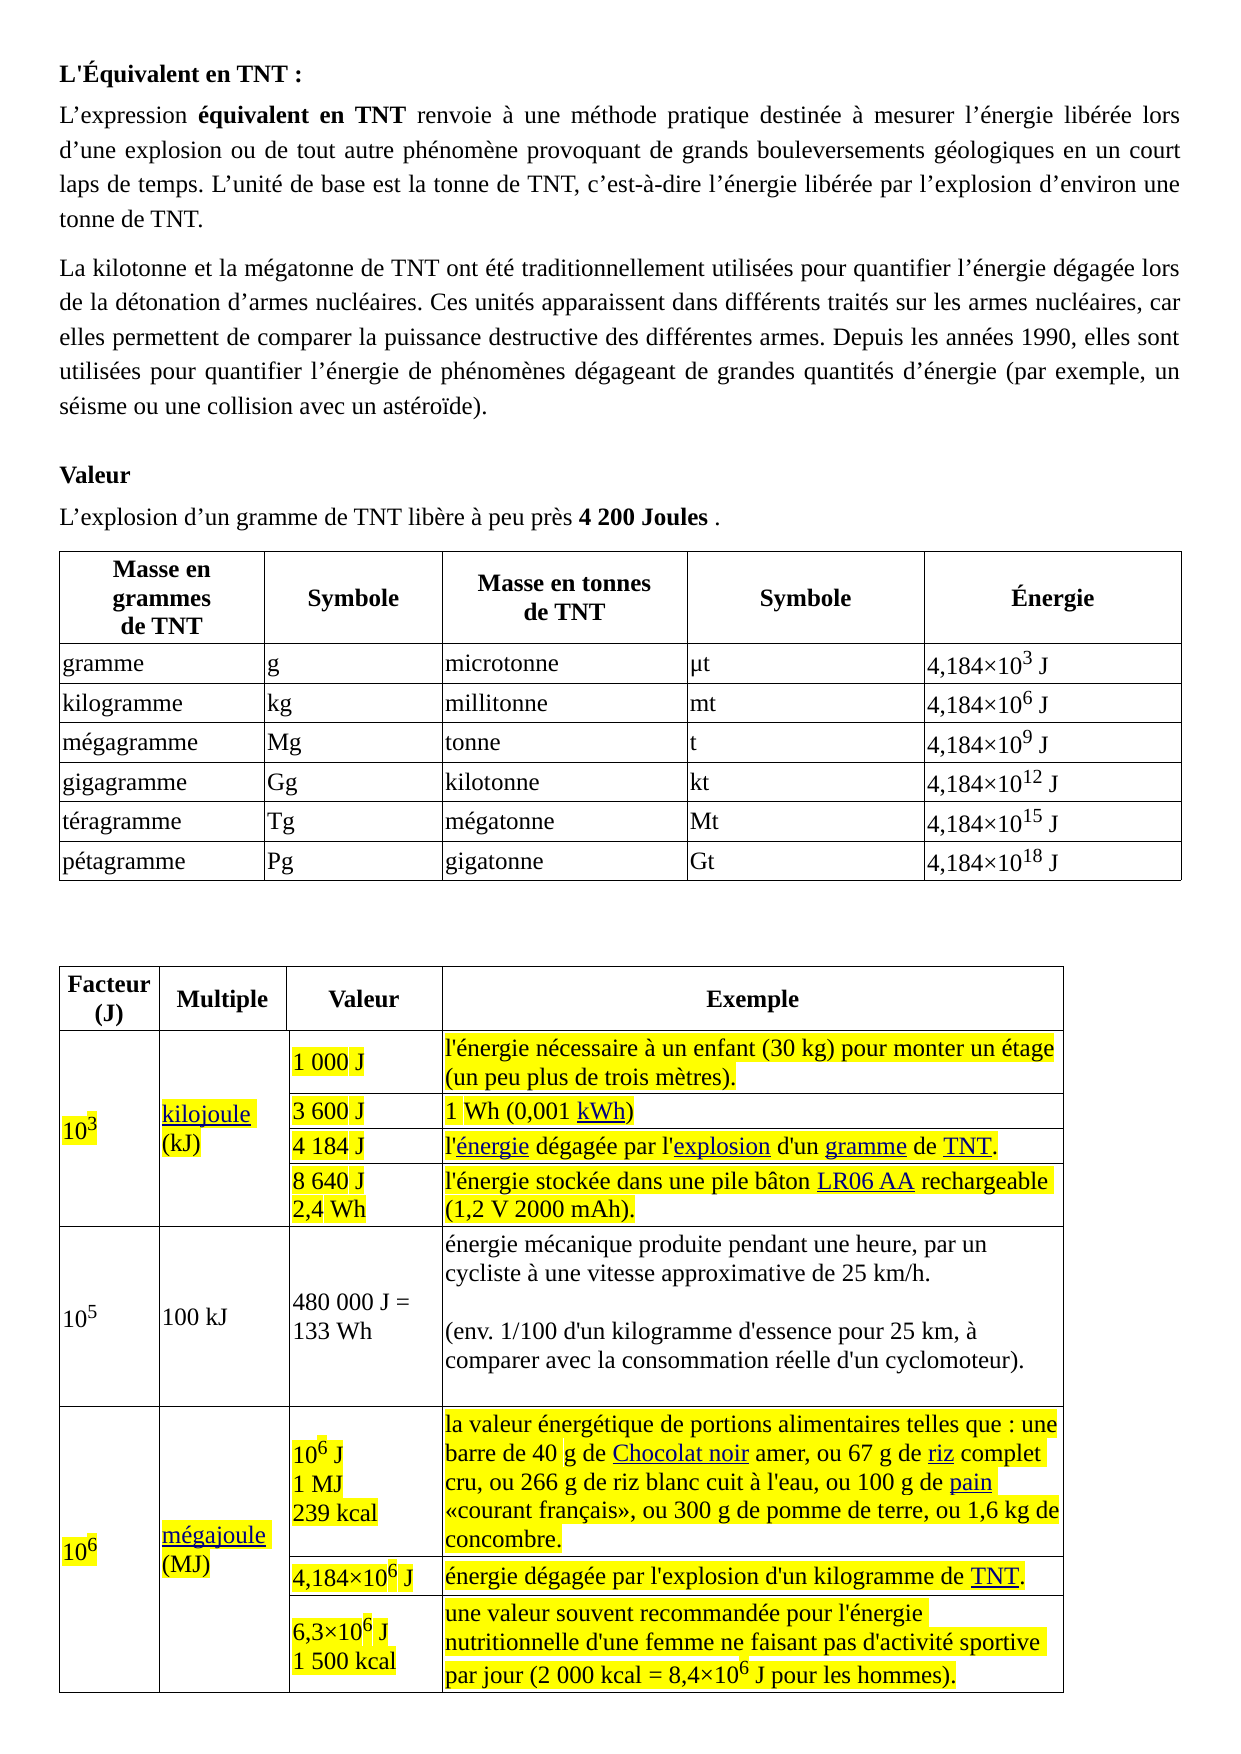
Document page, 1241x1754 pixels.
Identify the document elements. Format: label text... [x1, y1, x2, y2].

table_cell mégagramme [60, 723, 264, 762]
table_cell 105 [60, 1227, 159, 1406]
table_header Exemple [443, 967, 1063, 1030]
table_cell 4,184×1012 J [925, 763, 1181, 801]
table_header l'énergie nécessaire à un enfant (30 kg) pour monter un étage (un peu plus de trois mètres). [443, 1031, 1063, 1093]
table_header Masse en tonnes de TNT [443, 552, 687, 643]
table_cell Gt [688, 842, 924, 880]
table_cell 4,184×106 J [925, 684, 1181, 722]
table_cell 480 000 J = 133 Wh [290, 1227, 442, 1406]
text La kilotonne et la mégatonne de TNT ont été traditionnellement utilisées pour quantifier l’énergie dégagée lors de la détonation d’armes nucléaires. Ces unités apparaissent dans différents traités sur les armes nucléaires, car elles permettent de comparer la puissance destructive des différentes armes. Depuis les années 1990, elles sont utilisées pour quantifier l’énergie de phénomènes dégageant de grandes quantités d’énergie (par exemple, un séisme ou une collision avec un astéroïde). [59, 253, 1181, 419]
table_cell 3 600 J [290, 1094, 442, 1128]
table_cell 106 J 1 MJ 239 kcal [290, 1407, 442, 1556]
table_cell énergie mécanique produite pendant une heure, par un cycliste à une vitesse approximative de 25 km/h. (env. 1/100 d'un kilogramme d'essence pour 25 km, à comparer avec la consommation réelle d'un cyclomoteur). [443, 1227, 1063, 1406]
table_cell kilotonne [443, 763, 687, 801]
table_cell 4,184×106 J [290, 1557, 442, 1595]
table_cell 1 Wh (0,001 kWh) [443, 1094, 1063, 1128]
table_cell gramme [60, 644, 264, 683]
table_cell 4,184×103 J [925, 644, 1181, 683]
table_cell une valeur souvent recommandée pour l'énergie nutritionnelle d'une femme ne faisant pas d'activité sportive par jour (2 000 kcal = 8,4×106 J pour les hommes). [443, 1596, 1063, 1692]
table_cell t [688, 723, 924, 762]
table_cell 4,184×1018 J [925, 842, 1181, 880]
table_cell tonne [443, 723, 687, 762]
text L’expression équivalent en TNT renvoie à une méthode pratique destinée à mesurer l’énergie libérée lors d’une explosion ou de tout autre phénomène provoquant de grands bouleversements géologiques en un court laps de temps. L’unité de base est la tonne de TNT, c’est-à-dire l’énergie libérée par l’explosion d’environ une tonne de TNT. [59, 100, 1181, 232]
table_cell mt [688, 684, 924, 722]
table_cell 8 640 J 2,4 Wh [290, 1164, 442, 1226]
table_cell Pg [265, 842, 442, 880]
table_cell Mt [688, 802, 924, 841]
subtitle L'Équivalent en TNT : [59, 59, 1181, 88]
table_cell Mg [265, 723, 442, 762]
table_cell μt [688, 644, 924, 683]
table_cell Tg [265, 802, 442, 841]
table_cell mégajoule (MJ) [160, 1407, 289, 1692]
table_header Symbole [688, 552, 924, 643]
table_cell mégatonne [443, 802, 687, 841]
table_header Masse en grammes de TNT [60, 552, 264, 643]
table_header 103 [60, 1031, 159, 1226]
table_cell kt [688, 763, 924, 801]
subtitle Valeur [59, 461, 1181, 489]
table_header Symbole [265, 552, 442, 643]
table_header kilojoule (kJ) [160, 1031, 289, 1226]
table_cell énergie dégagée par l'explosion d'un kilogramme de TNT. [443, 1557, 1063, 1595]
table_cell 4 184 J [290, 1129, 442, 1163]
table_cell pétagramme [60, 842, 264, 880]
table_cell g [265, 644, 442, 683]
table_cell l'énergie dégagée par l'explosion d'un gramme de TNT. [443, 1129, 1063, 1163]
table_cell téragramme [60, 802, 264, 841]
table_header 1 000 J [290, 1031, 442, 1093]
table_header Facteur (J) [60, 967, 159, 1030]
table_header Multiple [160, 967, 286, 1030]
table_header Valeur [287, 967, 442, 1030]
table_cell 4,184×109 J [925, 723, 1181, 762]
table_cell millitonne [443, 684, 687, 722]
text L’explosion d’un gramme de TNT libère à peu près 4 200 Joules . [59, 502, 1181, 531]
table_cell 106 [60, 1407, 159, 1692]
table_cell 4,184×1015 J [925, 802, 1181, 841]
table_cell la valeur énergétique de portions alimentaires telles que : une barre de 40 g de Chocolat noir amer, ou 67 g de riz complet cru, ou 266 g de riz blanc cuit à l'eau, ou 100 g de pain «courant français», ou 300 g de pomme de terre, ou 1,6 kg de concombre. [443, 1407, 1063, 1556]
table_cell kilogramme [60, 684, 264, 722]
table_cell gigatonne [443, 842, 687, 880]
table_cell microtonne [443, 644, 687, 683]
table_cell 6,3×106 J 1 500 kcal [290, 1596, 442, 1692]
table_cell l'énergie stockée dans une pile bâton LR06 AA rechargeable (1,2 V 2000 mAh). [443, 1164, 1063, 1226]
table_cell gigagramme [60, 763, 264, 801]
table_cell Gg [265, 763, 442, 801]
table_cell kg [265, 684, 442, 722]
table_cell 100 kJ [160, 1227, 289, 1406]
table_header Énergie [925, 552, 1181, 643]
